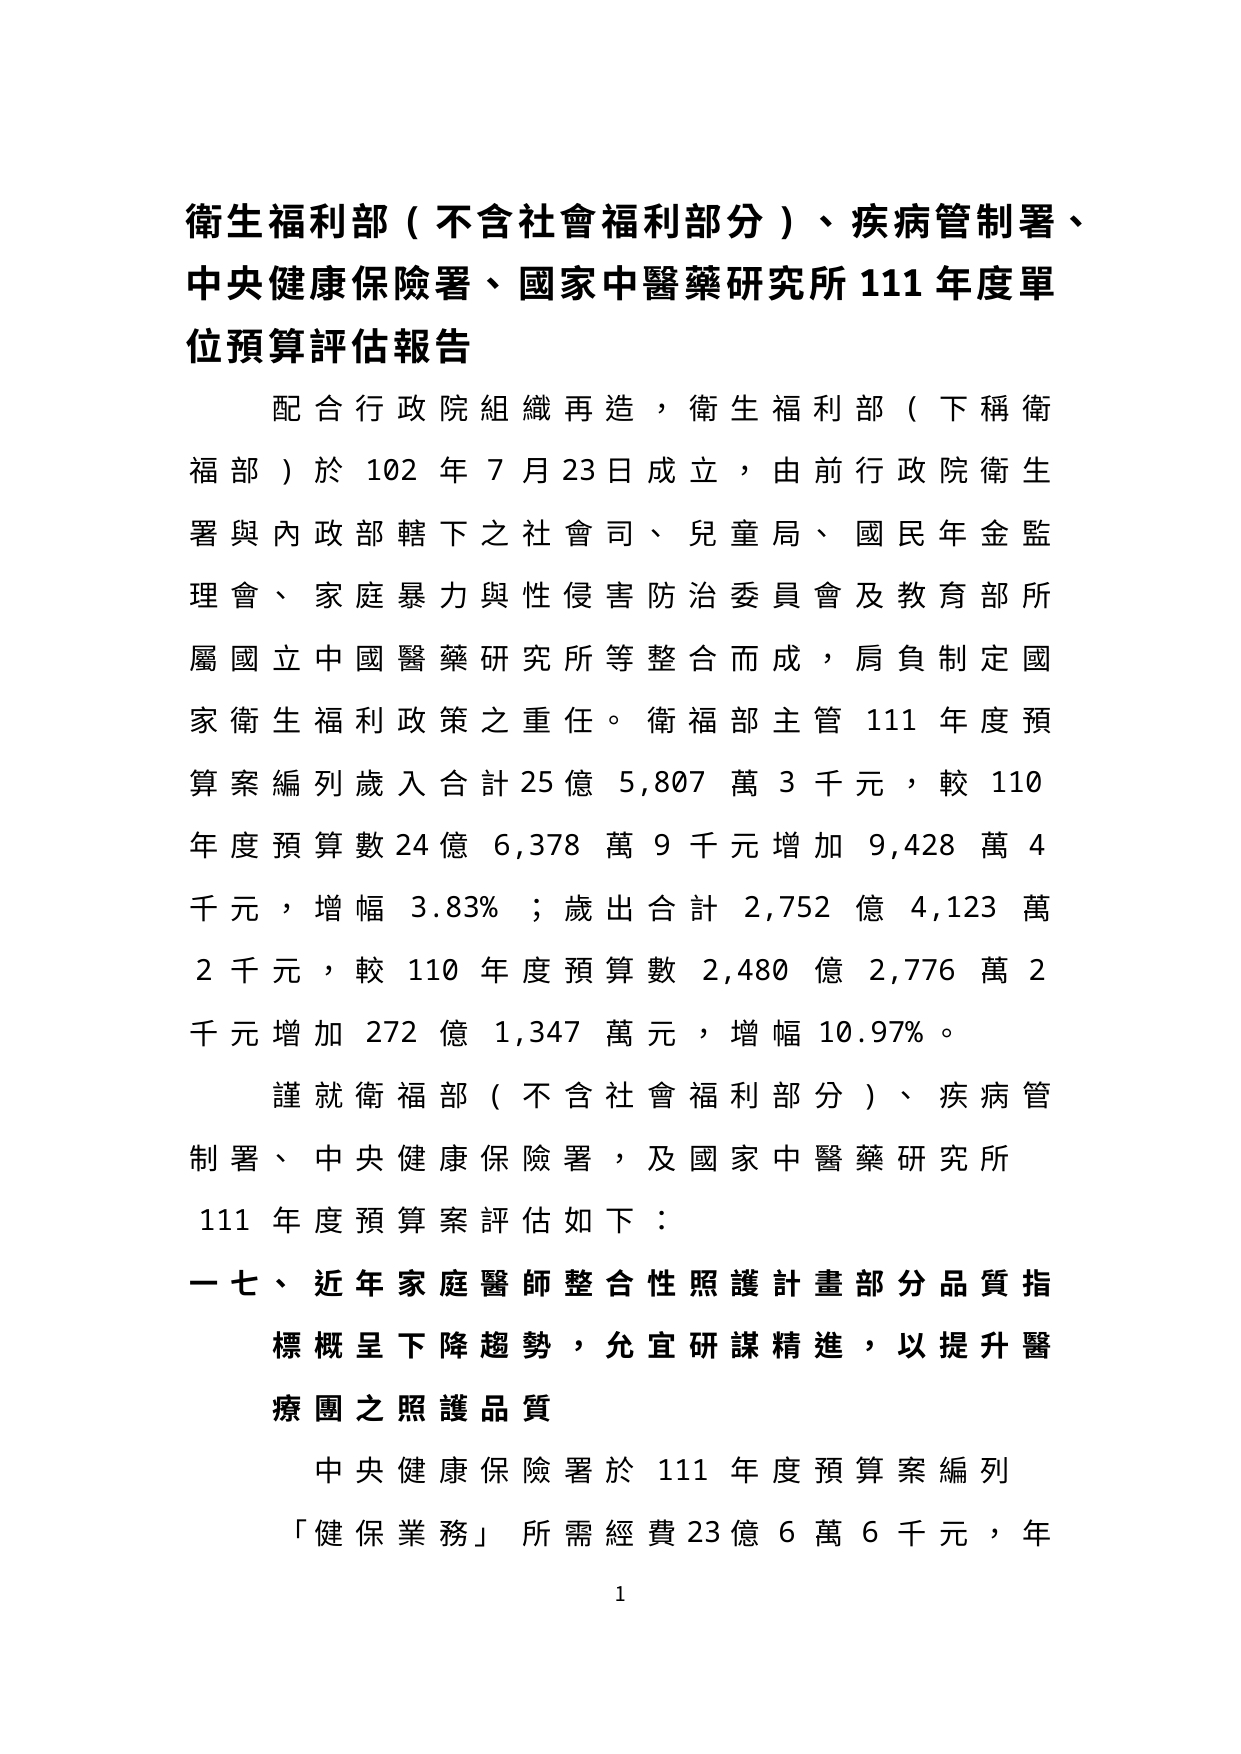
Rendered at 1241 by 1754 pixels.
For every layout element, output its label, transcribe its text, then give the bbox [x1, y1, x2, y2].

text 中央健康保險署於111年度預算案編列「健保業務」所需經費23億6萬6千元，年 [242, 1427, 1058, 1552]
text 一七、近年家庭醫師整合性照護計畫部分品質指標概呈下降趨勢，允宜研謀精進，以提升醫療團之照護品質 [183, 1240, 1058, 1427]
text 衛生福利部(不含社會福利部分)、疾病管制署、中央健康保險署、國家中醫藥研究所111年度單位預算評估報告 [183, 177, 1058, 365]
text 謹就衛福部(不含社會福利部分)、疾病管制署、中央健康保險署，及國家中醫藥研究所111年度預算案評估如下： [183, 1052, 1058, 1240]
text 配合行政院組織再造，衛生福利部(下稱衛福部)於102年7月23日成立，由前行政院衛生署與內政部轄下之社會司、兒童局、國民年金監理會、家庭暴力與性侵害防治委員會及教育部所屬國立中國醫藥研究所等整合而成，肩負制定國家衛生福利政策之重任。衛福部主管111年度預算案編列歲入合計25億5,807萬3千元，較110年度預算數24億6,378萬9千元增加9,428萬4千元，增幅3.83%；歲出合計2,752億4,123萬2千元，較110年度預算數2,480億2,776萬2千元增加272億1,347萬元，增幅10.97%。 [183, 365, 1058, 1052]
